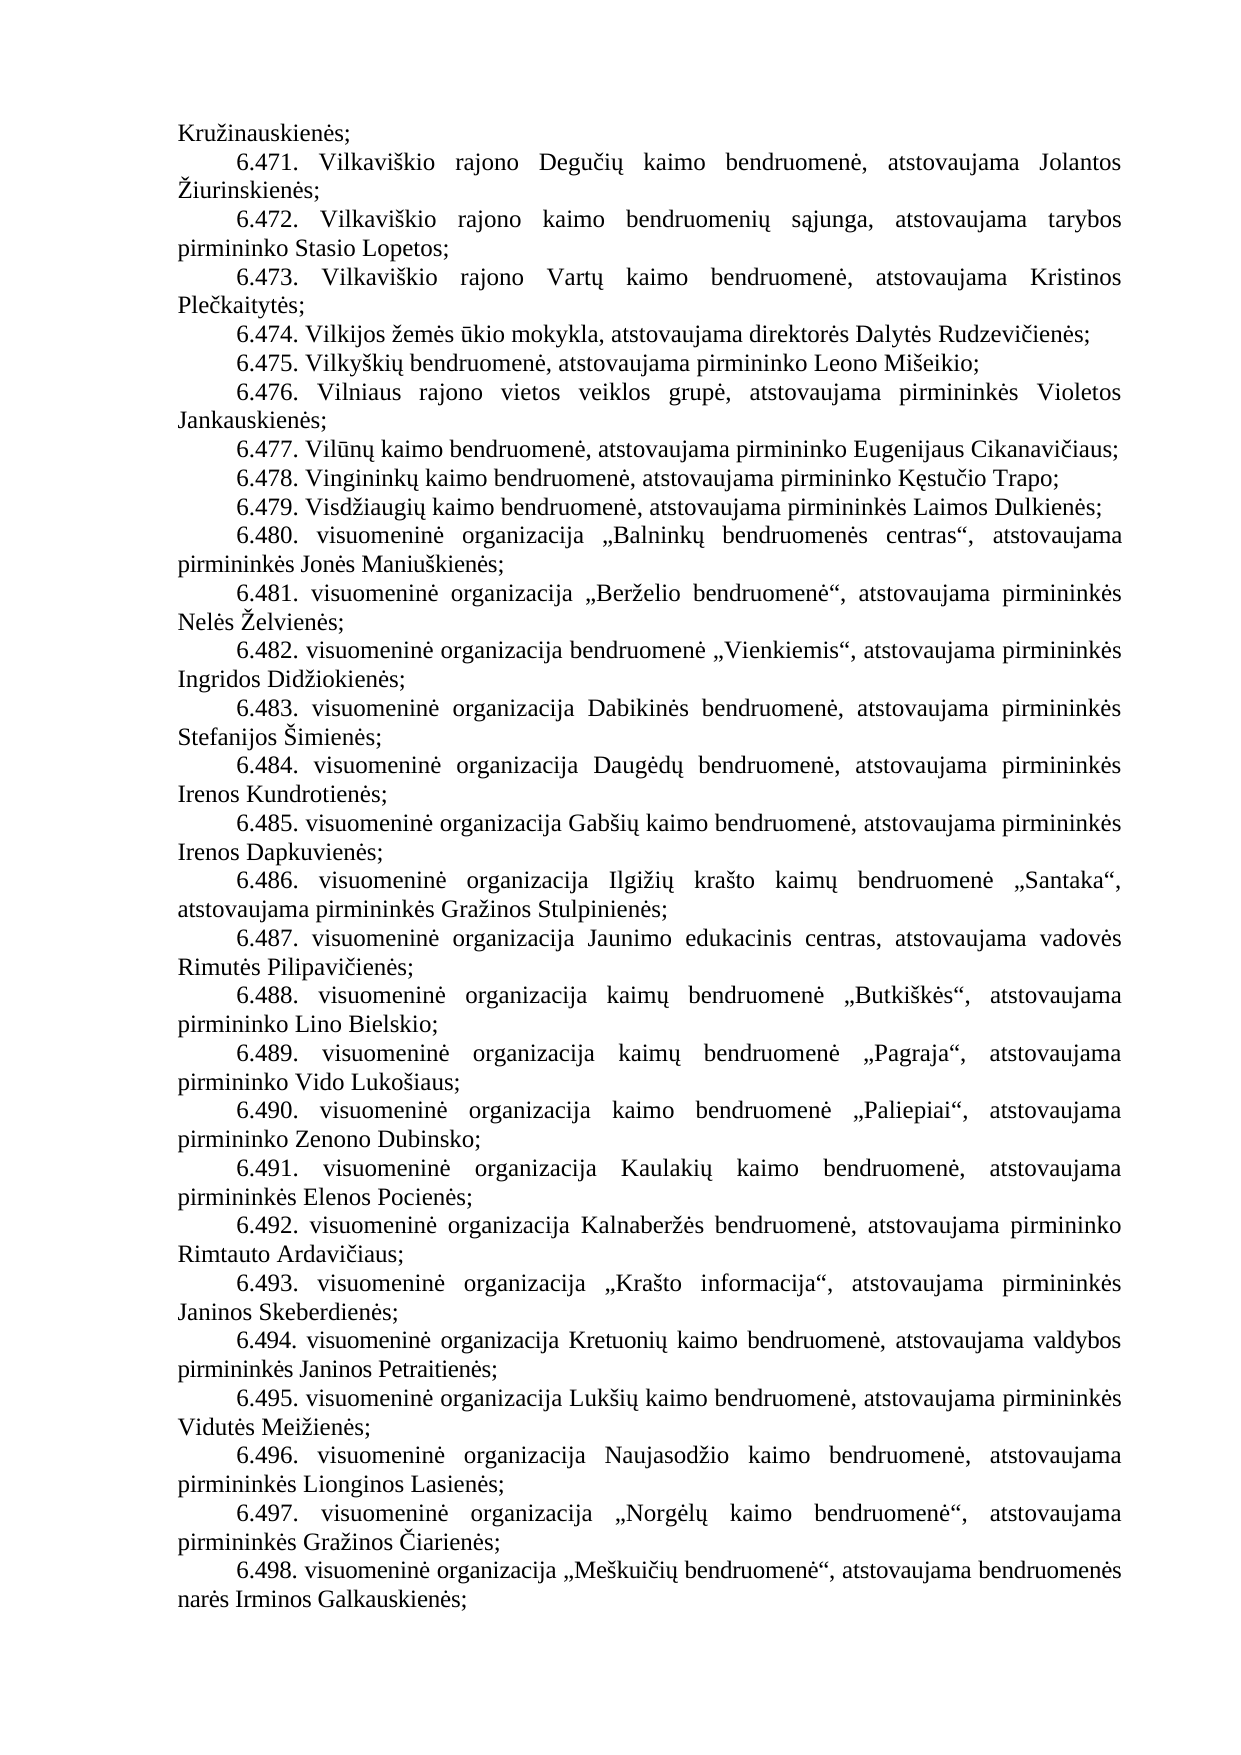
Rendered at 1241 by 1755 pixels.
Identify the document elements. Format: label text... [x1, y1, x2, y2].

text 6.497. visuomeninė organizacija „Norgėlų kaimo bendruomenė“, atstovaujama pirmininkės Gražinos Čiarienės; [177, 1498, 1122, 1556]
text 6.489. visuomeninė organizacija kaimų bendruomenė „Pagraja“, atstovaujama pirmininko Vido Lukošiaus; [177, 1038, 1122, 1096]
text 6.477. Vilūnų kaimo bendruomenė, atstovaujama pirmininko Eugenijaus Cikanavičiaus; [177, 434, 1122, 463]
text 6.490. visuomeninė organizacija kaimo bendruomenė „Paliepiai“, atstovaujama pirmininko Zenono Dubinsko; [177, 1096, 1122, 1153]
text 6.485. visuomeninė organizacija Gabšių kaimo bendruomenė, atstovaujama pirmininkės Irenos Dapkuvienės; [177, 808, 1122, 866]
text 6.473. Vilkaviškio rajono Vartų kaimo bendruomenė, atstovaujama Kristinos Plečkaitytės; [177, 262, 1122, 319]
text 6.496. visuomeninė organizacija Naujasodžio kaimo bendruomenė, atstovaujama pirmininkės Lionginos Lasienės; [177, 1441, 1122, 1498]
text 6.492. visuomeninė organizacija Kalnaberžės bendruomenė, atstovaujama pirmininko Rimtauto Ardavičiaus; [177, 1211, 1122, 1268]
text 6.479. Visdžiaugių kaimo bendruomenė, atstovaujama pirmininkės Laimos Dulkienės; [177, 492, 1122, 521]
text 6.491. visuomeninė organizacija Kaulakių kaimo bendruomenė, atstovaujama pirmininkės Elenos Pocienės; [177, 1153, 1122, 1211]
text 6.494. visuomeninė organizacija Kretuonių kaimo bendruomenė, atstovaujama valdybos pirmininkės Janinos Petraitienės; [177, 1326, 1122, 1383]
text 6.483. visuomeninė organizacija Dabikinės bendruomenė, atstovaujama pirmininkės Stefanijos Šimienės; [177, 693, 1122, 751]
text 6.471. Vilkaviškio rajono Degučių kaimo bendruomenė, atstovaujama Jolantos Žiurinskienės; [177, 147, 1122, 204]
text 6.488. visuomeninė organizacija kaimų bendruomenė „Butkiškės“, atstovaujama pirmininko Lino Bielskio; [177, 981, 1122, 1038]
text 6.480. visuomeninė organizacija „Balninkų bendruomenės centras“, atstovaujama pirmininkės Jonės Maniuškienės; [177, 521, 1122, 578]
text 6.482. visuomeninė organizacija bendruomenė „Vienkiemis“, atstovaujama pirmininkės Ingridos Didžiokienės; [177, 636, 1122, 693]
text 6.472. Vilkaviškio rajono kaimo bendruomenių sąjunga, atstovaujama tarybos pirmininko Stasio Lopetos; [177, 204, 1122, 262]
text 6.495. visuomeninė organizacija Lukšių kaimo bendruomenė, atstovaujama pirmininkės Vidutės Meižienės; [177, 1383, 1122, 1441]
text 6.475. Vilkyškių bendruomenė, atstovaujama pirmininko Leono Mišeikio; [177, 348, 1122, 377]
text 6.484. visuomeninė organizacija Daugėdų bendruomenė, atstovaujama pirmininkės Irenos Kundrotienės; [177, 751, 1122, 808]
text Kružinauskienės; [177, 118, 1122, 147]
text 6.476. Vilniaus rajono vietos veiklos grupė, atstovaujama pirmininkės Violetos Jankauskienės; [177, 377, 1122, 434]
text 6.474. Vilkijos žemės ūkio mokykla, atstovaujama direktorės Dalytės Rudzevičienės; [177, 319, 1122, 348]
text 6.478. Vingininkų kaimo bendruomenė, atstovaujama pirmininko Kęstučio Trapo; [177, 463, 1122, 492]
text 6.486. visuomeninė organizacija Ilgižių krašto kaimų bendruomenė „Santaka“, atstovaujama pirmininkės Gražinos Stulpinienės; [177, 866, 1122, 923]
text 6.481. visuomeninė organizacija „Berželio bendruomenė“, atstovaujama pirmininkės Nelės Želvienės; [177, 578, 1122, 636]
text 6.487. visuomeninė organizacija Jaunimo edukacinis centras, atstovaujama vadovės Rimutės Pilipavičienės; [177, 923, 1122, 981]
text 6.493. visuomeninė organizacija „Krašto informacija“, atstovaujama pirmininkės Janinos Skeberdienės; [177, 1268, 1122, 1326]
text 6.498. visuomeninė organizacija „Meškuičių bendruomenė“, atstovaujama bendruomenės narės Irminos Galkauskienės; [177, 1556, 1122, 1613]
